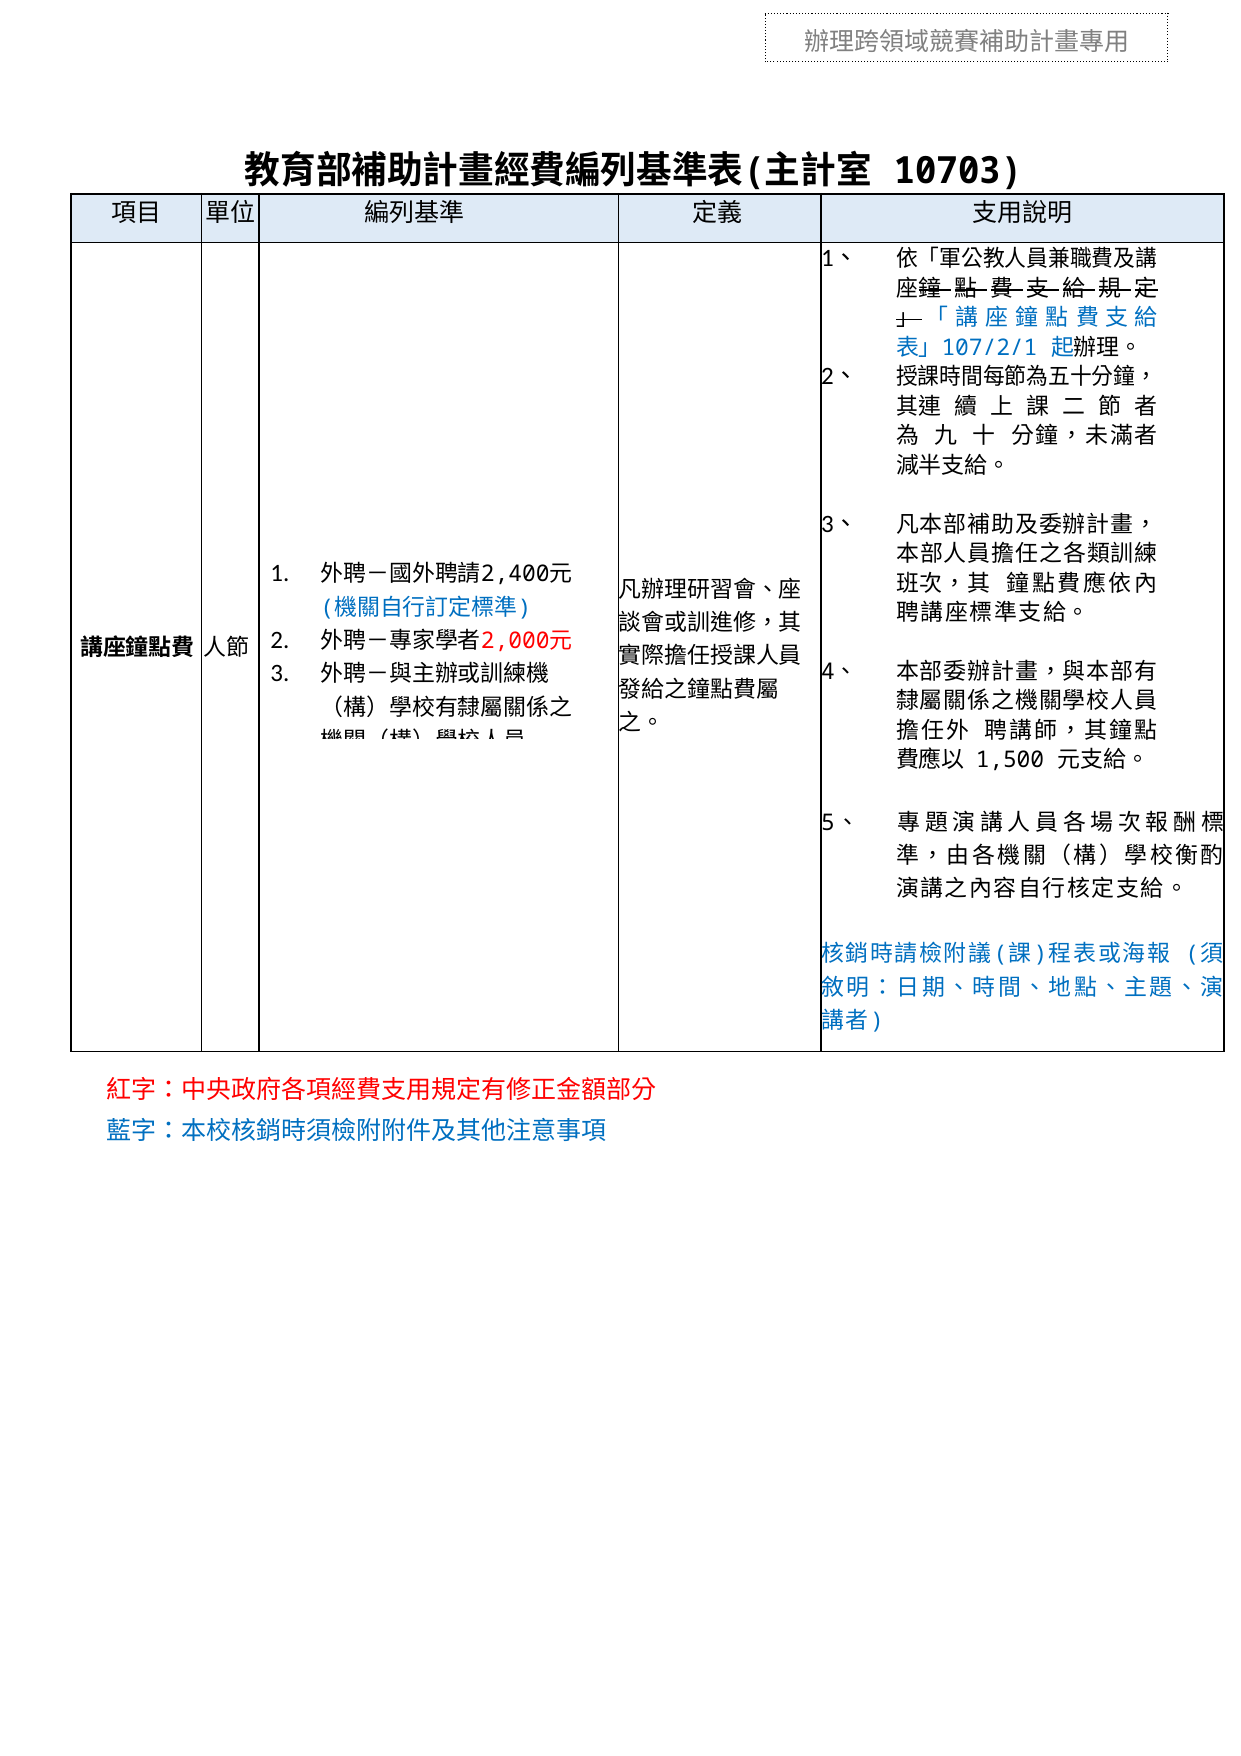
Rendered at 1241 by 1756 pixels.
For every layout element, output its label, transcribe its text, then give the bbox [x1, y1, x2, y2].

table_header 編列基準 [260, 195, 618, 242]
table_header 支用說明 [822, 195, 1223, 242]
text 紅字：中央政府各項經費支用規定有修正金額部分 藍字：本校核銷時須檢附附件及其他注意事項 [106, 1069, 657, 1147]
table_cell 講座鐘點費 [72, 243, 201, 1051]
table_cell [260, 243, 618, 1051]
table_cell 人節 [202, 243, 258, 1051]
table_header 單位 [202, 195, 258, 242]
table_header 項目 [72, 195, 201, 242]
text 教育部補助計畫經費編列基準表(主計室 10703) [244, 147, 1205, 193]
table_header 外聘－國外聘請2,400元(機關自行訂定標準) 外聘－專家學者2,000元 外聘－與主辦或訓練機（構）學校有隸屬關係之機關（構）學校人員1,500元 內聘－主辦或訓練機關（構）學校人員1,000元 講座助理－協助教學並實際授課人員，按同一課程講座鐘點費1/2。 [260, 555, 602, 738]
table_cell 凡辦理研習會、座談會或訓進修，其實際擔任授課人員發給之鐘點費屬之。 [619, 243, 820, 1051]
table_header 定義 [619, 195, 820, 242]
table_cell 依「軍公教人員兼職費及講座鐘 點 費 支 給 規 定 」「講座鐘點費支給表」107/2/1 起辦理。 授課時間每節為五十分鐘，其連 續 上 課 二 節 者 為 九 十 分鐘，未滿者減半支給。 凡本部補助及委辦計畫，本部人員擔任之各類訓練班次，其 鐘點費應依內聘講座標準支給。 本部委辦計畫，與本部有隸屬關係之機關學校人員擔任外 聘講師，其鐘點費應以 1,500 元支給。 專題演講人員各場次報酬標準，由各機關（構）學校衡酌演講之內容自行核定支給。 核銷時請檢附議(課)程表或海報 (須敘明：日期、時間、地點、主題、演講者) [822, 243, 1223, 1051]
